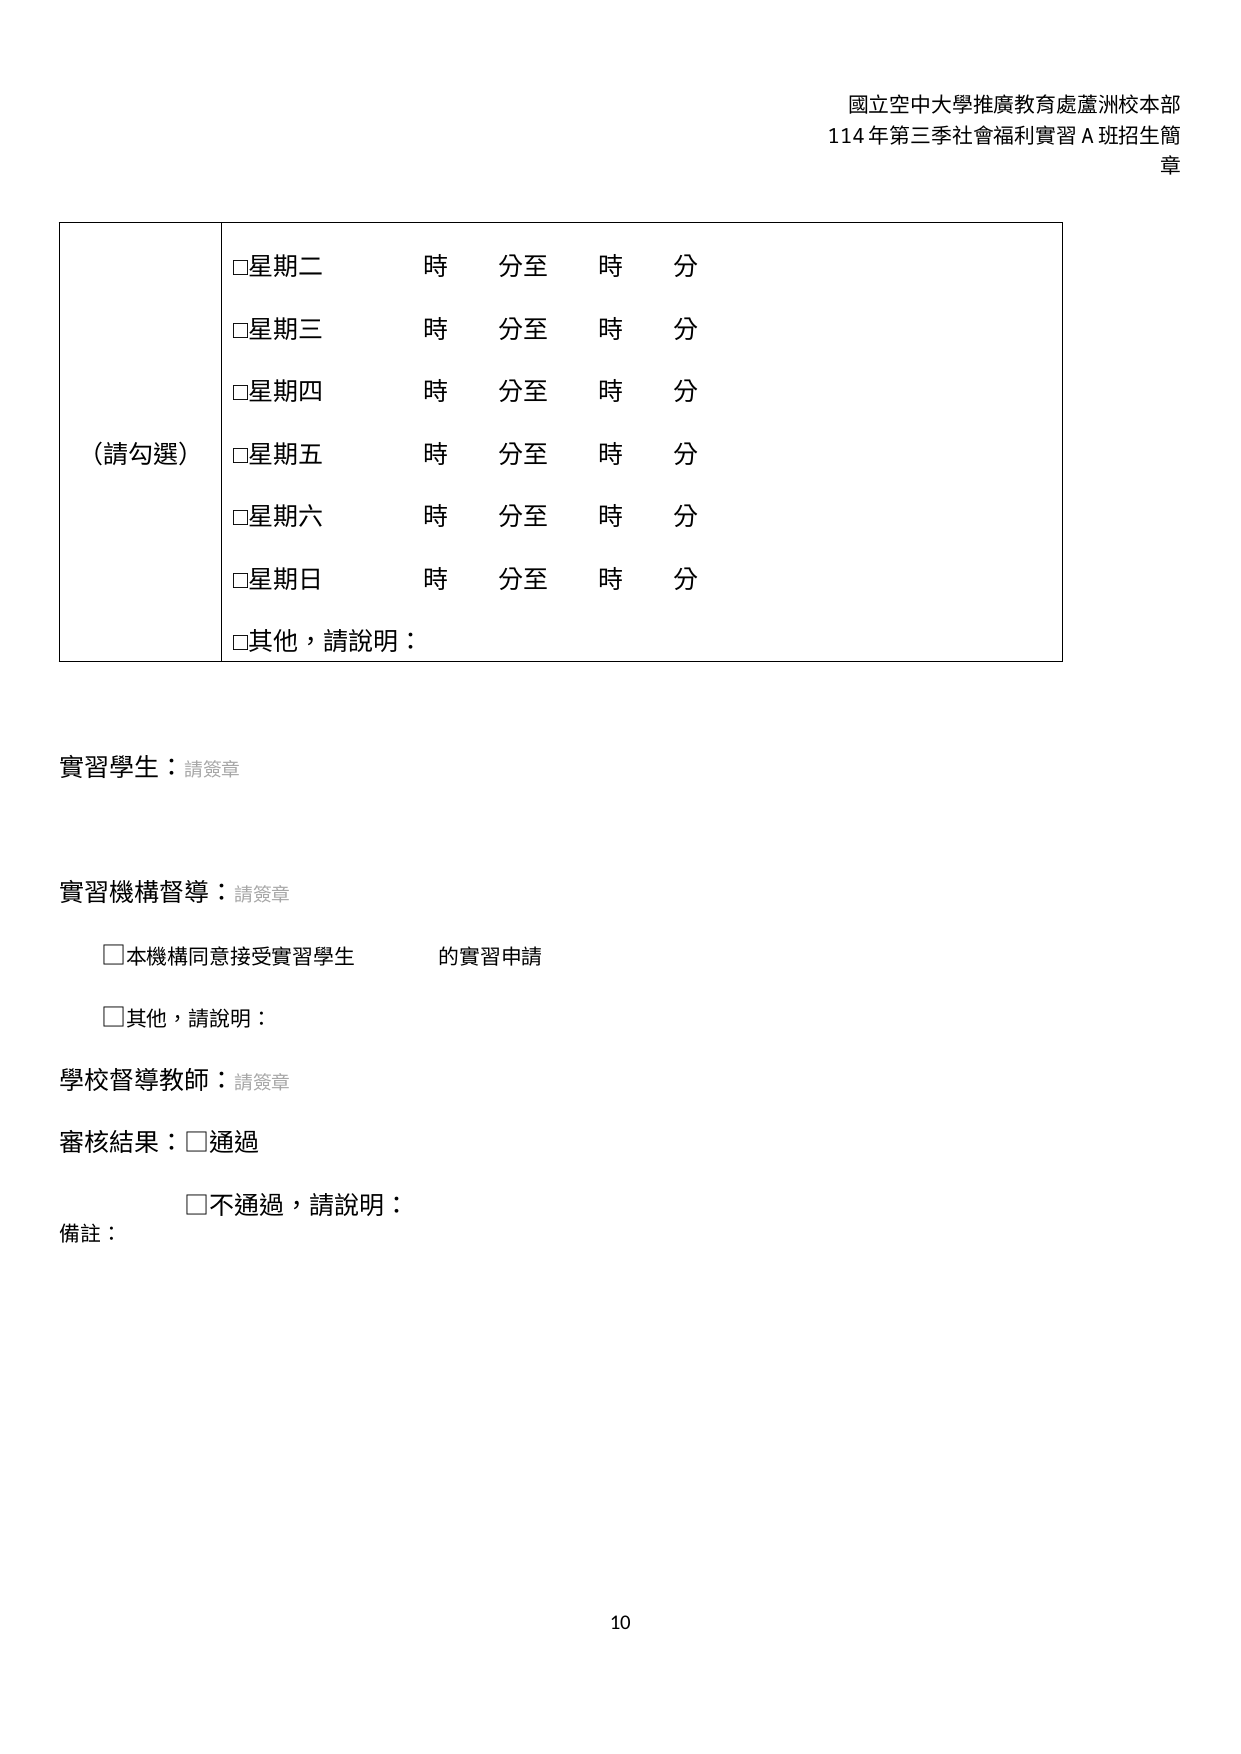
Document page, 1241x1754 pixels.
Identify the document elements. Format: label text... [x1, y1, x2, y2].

table_cell （請勾選） [60, 223, 221, 661]
text 備註： [59, 1224, 1181, 1245]
text □其他，請說明： [59, 974, 1181, 1037]
text □本機構同意接受實習學生 的實習申請 [59, 912, 1181, 974]
text 學校督導教師：請簽章 審核結果：□通過 □不通過，請說明： [59, 1037, 1181, 1224]
table_cell □星期二 時 分至 時 分 □星期三 時 分至 時 分 □星期四 時 分至 時 分 □星期五 時 分至 時 分 □星期六 時 分至 時 分 □星期日 時 分至 時 分 □其他，請說明： [222, 223, 1062, 661]
text 實習機構督導：請簽章 [59, 849, 1181, 912]
text 實習學生：請簽章 [59, 724, 1181, 849]
